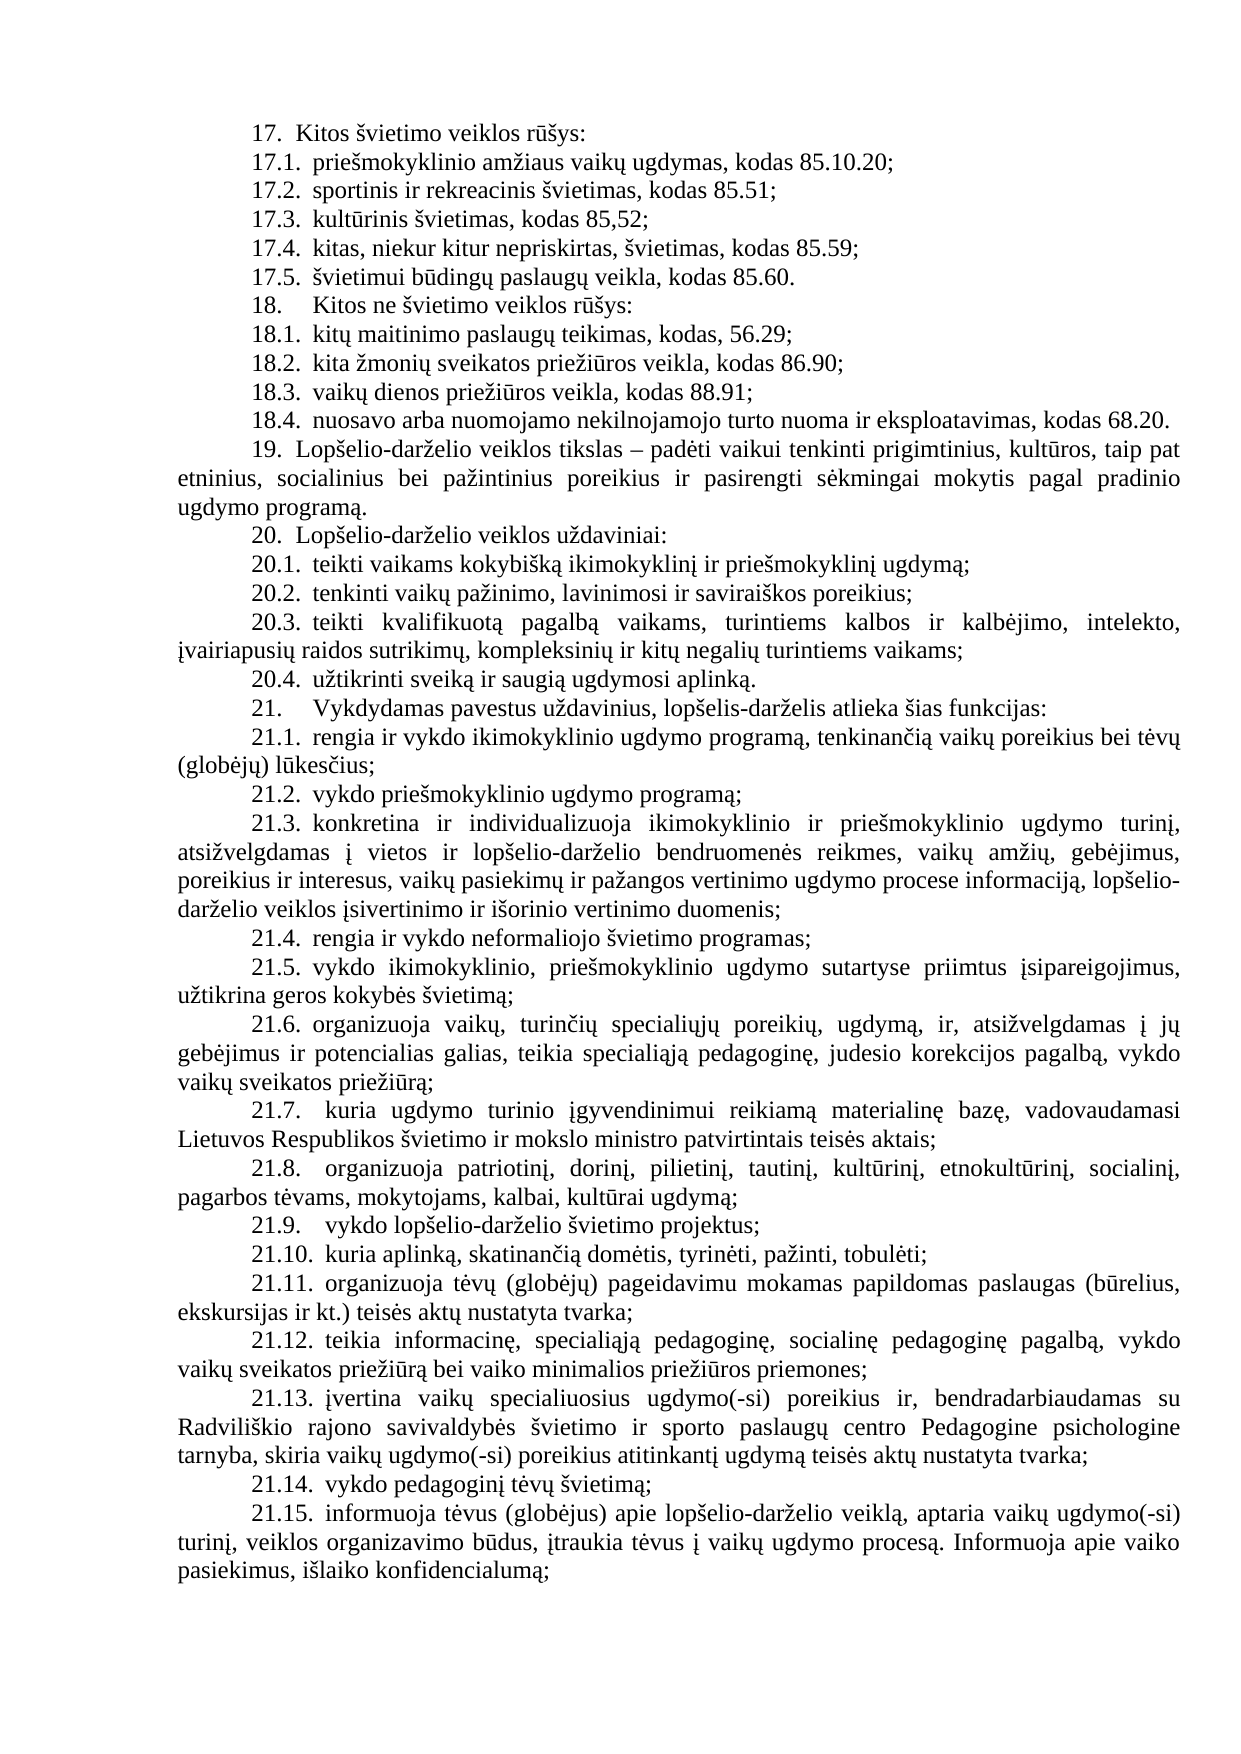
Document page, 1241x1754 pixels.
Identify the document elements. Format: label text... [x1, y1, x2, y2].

text 21.1. rengia ir vykdo ikimokyklinio ugdymo programą, tenkinančią vaikų poreikius bei tėvų (globėjų) lūkesčius; [177, 722, 1181, 779]
text 20.3. teikti kvalifikuotą pagalbą vaikams, turintiems kalbos ir kalbėjimo, intelekto, įvairiapusių raidos sutrikimų, kompleksinių ir kitų negalių turintiems vaikams; [177, 607, 1181, 664]
text 21.9. vykdo lopšelio-darželio švietimo projektus; [177, 1211, 1181, 1239]
text 21.12. teikia informacinę, specialiąją pedagoginę, socialinę pedagoginę pagalbą, vykdo vaikų sveikatos priežiūrą bei vaiko minimalios priežiūros priemones; [177, 1326, 1181, 1383]
text 21. Vykdydamas pavestus uždavinius, lopšelis-darželis atlieka šias funkcijas: [177, 693, 1181, 722]
text 20.4. užtikrinti sveiką ir saugią ugdymosi aplinką. [177, 664, 1181, 693]
text 18.2. kita žmonių sveikatos priežiūros veikla, kodas 86.90; [177, 348, 1181, 377]
text 17.5. švietimui būdingų paslaugų veikla, kodas 85.60. [177, 262, 1181, 291]
text 21.7. kuria ugdymo turinio įgyvendinimui reikiamą materialinę bazę, vadovaudamasi Lietuvos Respublikos švietimo ir mokslo ministro patvirtintais teisės aktais; [177, 1096, 1181, 1153]
text 17.4. kitas, niekur kitur nepriskirtas, švietimas, kodas 85.59; [177, 233, 1181, 262]
text 17.1. priešmokyklinio amžiaus vaikų ugdymas, kodas 85.10.20; [177, 147, 1181, 176]
text 20.1. teikti vaikams kokybišką ikimokyklinį ir priešmokyklinį ugdymą; [177, 549, 1181, 578]
text 21.13. įvertina vaikų specialiuosius ugdymo(-si) poreikius ir, bendradarbiaudamas su Radviliškio rajono savivaldybės švietimo ir sporto paslaugų centro Pedagogine psichologine tarnyba, skiria vaikų ugdymo(-si) poreikius atitinkantį ugdymą teisės aktų nustatyta tvarka; [177, 1383, 1181, 1469]
text 18.3. vaikų dienos priežiūros veikla, kodas 88.91; [177, 377, 1181, 406]
text 17.2. sportinis ir rekreacinis švietimas, kodas 85.51; [177, 176, 1181, 204]
text 19. Lopšelio-darželio veiklos tikslas – padėti vaikui tenkinti prigimtinius, kultūros, taip pat etninius, socialinius bei pažintinius poreikius ir pasirengti sėkmingai mokytis pagal pradinio ugdymo programą. [177, 434, 1181, 521]
text 21.10. kuria aplinką, skatinančią domėtis, tyrinėti, pažinti, tobulėti; [177, 1239, 1181, 1268]
text 17. Kitos švietimo veiklos rūšys: [177, 118, 1181, 147]
text 21.3. konkretina ir individualizuoja ikimokyklinio ir priešmokyklinio ugdymo turinį, atsižvelgdamas į vietos ir lopšelio-darželio bendruomenės reikmes, vaikų amžių, gebėjimus, poreikius ir interesus, vaikų pasiekimų ir pažangos vertinimo ugdymo procese informaciją, lopšelio-darželio veiklos įsivertinimo ir išorinio vertinimo duomenis; [177, 808, 1181, 923]
text 20. Lopšelio-darželio veiklos uždaviniai: [177, 521, 1181, 549]
text 18.1. kitų maitinimo paslaugų teikimas, kodas, 56.29; [177, 319, 1181, 348]
text 17.3. kultūrinis švietimas, kodas 85,52; [177, 204, 1181, 233]
text 21.14. vykdo pedagoginį tėvų švietimą; [177, 1469, 1181, 1498]
text 18. Kitos ne švietimo veiklos rūšys: [177, 291, 1181, 319]
text 18.4. nuosavo arba nuomojamo nekilnojamojo turto nuoma ir eksploatavimas, kodas 68.20. [177, 406, 1181, 434]
text 21.5. vykdo ikimokyklinio, priešmokyklinio ugdymo sutartyse priimtus įsipareigojimus, užtikrina geros kokybės švietimą; [177, 952, 1181, 1009]
text 21.11. organizuoja tėvų (globėjų) pageidavimu mokamas papildomas paslaugas (būrelius, ekskursijas ir kt.) teisės aktų nustatyta tvarka; [177, 1268, 1181, 1326]
text 21.4. rengia ir vykdo neformaliojo švietimo programas; [177, 923, 1181, 952]
text 21.15. informuoja tėvus (globėjus) apie lopšelio-darželio veiklą, aptaria vaikų ugdymo(-si) turinį, veiklos organizavimo būdus, įtraukia tėvus į vaikų ugdymo procesą. Informuoja apie vaiko pasiekimus, išlaiko konfidencialumą; [177, 1498, 1181, 1584]
text 20.2. tenkinti vaikų pažinimo, lavinimosi ir saviraiškos poreikius; [177, 578, 1181, 607]
text 21.6. organizuoja vaikų, turinčių specialiųjų poreikių, ugdymą, ir, atsižvelgdamas į jų gebėjimus ir potencialias galias, teikia specialiąją pedagoginę, judesio korekcijos pagalbą, vykdo vaikų sveikatos priežiūrą; [177, 1009, 1181, 1096]
text 21.2. vykdo priešmokyklinio ugdymo programą; [177, 779, 1181, 808]
text 21.8. organizuoja patriotinį, dorinį, pilietinį, tautinį, kultūrinį, etnokultūrinį, socialinį, pagarbos tėvams, mokytojams, kalbai, kultūrai ugdymą; [177, 1153, 1181, 1211]
